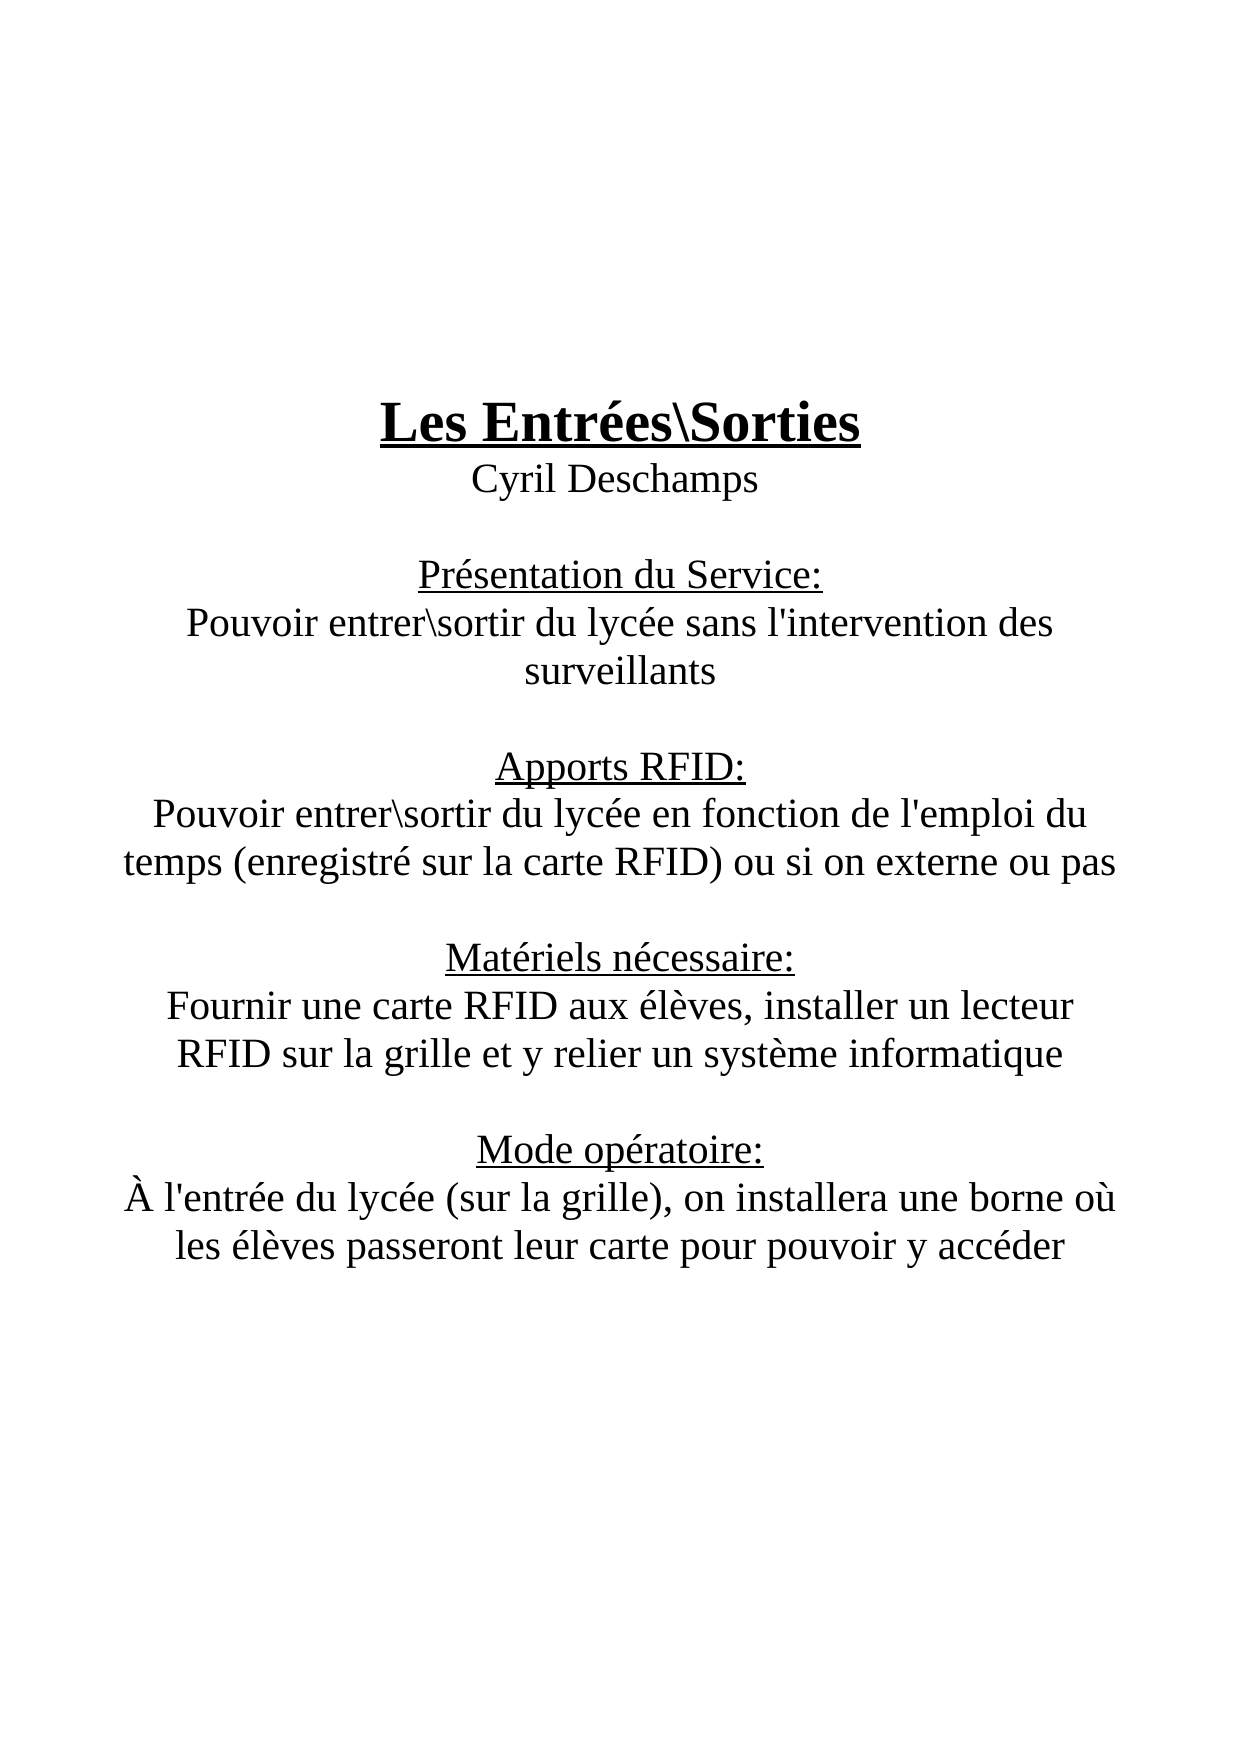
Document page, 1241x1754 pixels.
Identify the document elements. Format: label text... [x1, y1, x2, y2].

text Cyril Deschamps [118, 453, 1122, 501]
text Matériels nécessaire: [118, 933, 1122, 981]
text Les Entrées\Sorties [118, 386, 1122, 453]
text Mode opératoire: [118, 1124, 1122, 1172]
text Pouvoir entrer\sortir du lycée sans l'intervention des surveillants [118, 597, 1122, 693]
text Apports RFID: [118, 741, 1122, 789]
text Présentation du Service: [118, 549, 1122, 597]
text À l'entrée du lycée (sur la grille), on installera une borne où les élèves passeront leur carte pour pouvoir y accéder [118, 1172, 1122, 1268]
text Pouvoir entrer\sortir du lycée en fonction de l'emploi du temps (enregistré sur la carte RFID) ou si on externe ou pas [118, 789, 1122, 885]
text Fournir une carte RFID aux élèves, installer un lecteur RFID sur la grille et y relier un système informatique [118, 981, 1122, 1076]
